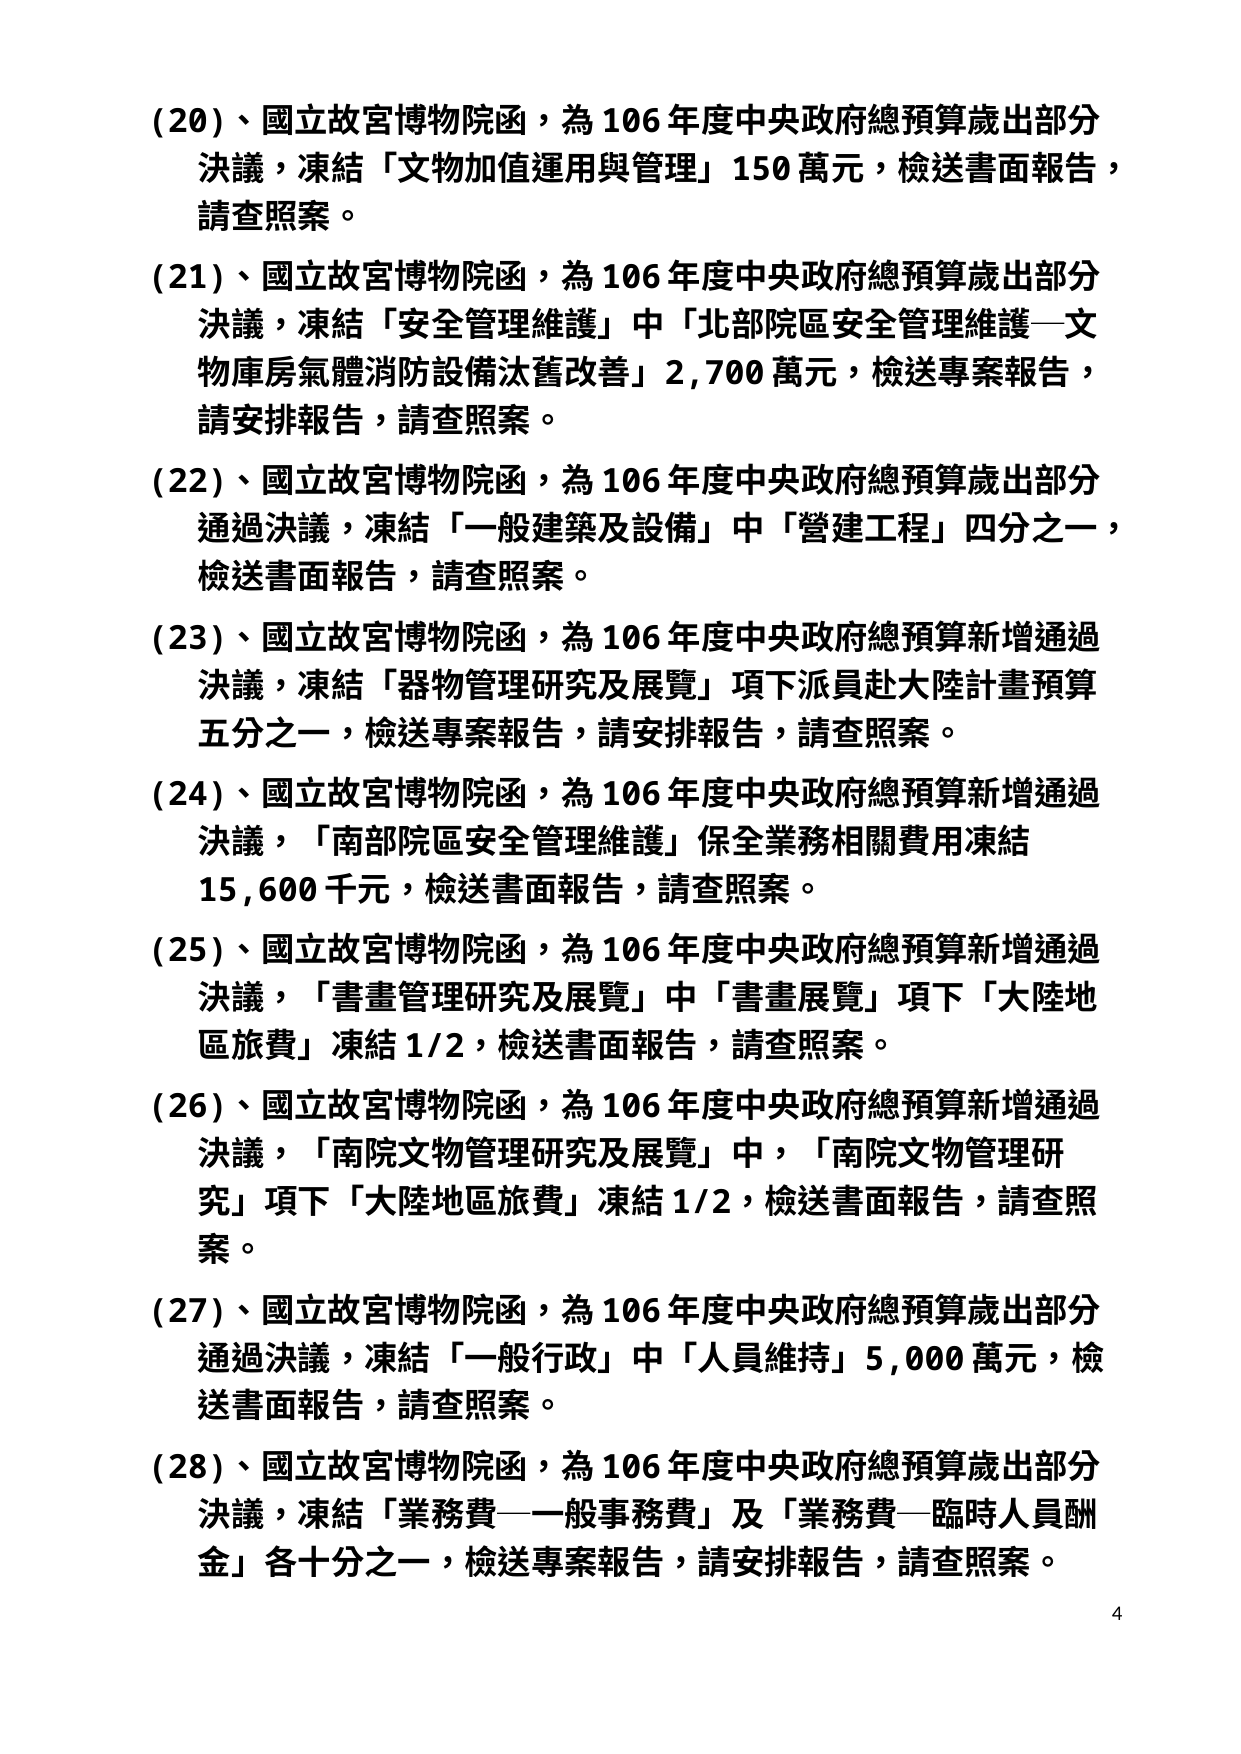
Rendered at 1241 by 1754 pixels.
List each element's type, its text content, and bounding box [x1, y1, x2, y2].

list 國立故宮博物院函，為106年度中央政府總預算新增通過決議，「書畫管理研究及展覽」中「書畫展覽」項下「大陸地區旅費」凍結1/2，檢送書面報告，請查照案。 [148, 923, 1122, 1067]
list 國立故宮博物院函，為106年度中央政府總預算歲出部分決議，凍結「業務費─一般事務費」及「業務費─臨時人員酬金」各十分之一，檢送專案報告，請安排報告，請查照案。 [148, 1440, 1122, 1584]
list 國立故宮博物院函，為106年度中央政府總預算新增通過決議，「南院文物管理研究及展覽」中，「南院文物管理研究」項下「大陸地區旅費」凍結1/2，檢送書面報告，請查照案。 [148, 1079, 1122, 1271]
list 國立故宮博物院函，為106年度中央政府總預算歲出部分決議，凍結「安全管理維護」中「北部院區安全管理維護─文物庫房氣體消防設備汰舊改善」2,700萬元，檢送專案報告，請安排報告，請查照案。 [148, 250, 1122, 442]
list 國立故宮博物院函，為106年度中央政府總預算歲出部分決議，凍結「文物加值運用與管理」150萬元，檢送書面報告，請查照案。 [148, 94, 1122, 238]
list 國立故宮博物院函，為106年度中央政府總預算歲出部分通過決議，凍結「一般建築及設備」中「營建工程」四分之一，檢送書面報告，請查照案。 [148, 454, 1122, 598]
list 國立故宮博物院函，為106年度中央政府總預算新增通過決議，凍結「器物管理研究及展覽」項下派員赴大陸計畫預算五分之一，檢送專案報告，請安排報告，請查照案。 [148, 611, 1122, 754]
list 國立故宮博物院函，為106年度中央政府總預算歲出部分通過決議，凍結「一般行政」中「人員維持」5,000萬元，檢送書面報告，請查照案。 [148, 1284, 1122, 1427]
list 國立故宮博物院函，為106年度中央政府總預算新增通過決議，「南部院區安全管理維護」保全業務相關費用凍結15,600千元，檢送書面報告，請查照案。 [148, 767, 1122, 911]
